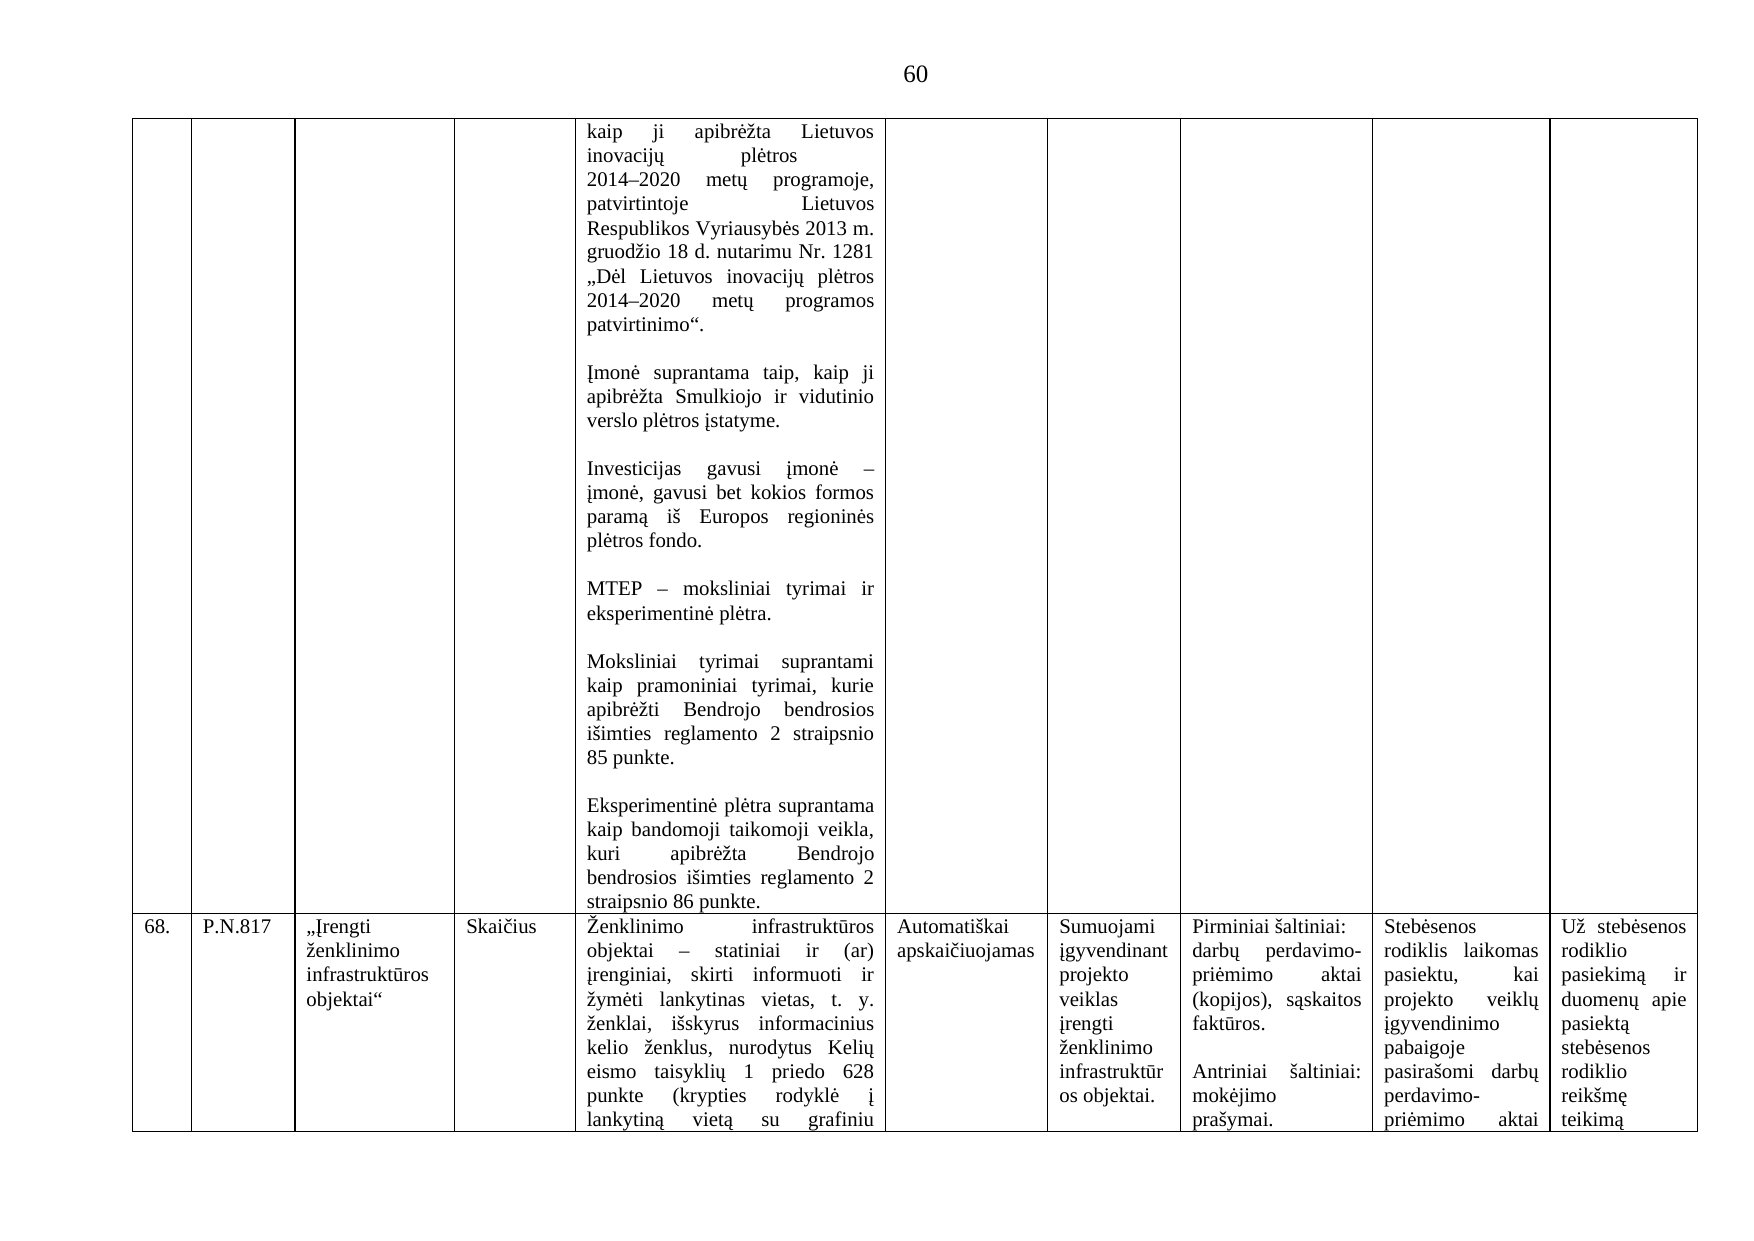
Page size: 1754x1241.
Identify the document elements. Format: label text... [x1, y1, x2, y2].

table_cell [133, 119, 191, 913]
table_cell Sumuojami įgyvendinant projekto veiklas įrengti ženklinimo infrastruktūros objektai. [1048, 914, 1180, 1131]
table_cell [296, 119, 454, 913]
table_cell [1181, 119, 1372, 913]
table_cell „Įrengti ženklinimo infrastruktūros objektai“ [296, 914, 454, 1131]
table_cell Stebėsenos rodiklis laikomas pasiektu, kai projekto veiklų įgyvendinimo pabaigoje pasirašomi darbų perdavimo-priėmimo aktai [1373, 914, 1549, 1131]
table_cell P.N.817 [192, 914, 294, 1131]
table_cell [886, 119, 1047, 913]
table_cell Automatiškai apskaičiuojamas [886, 914, 1047, 1131]
table_cell Už stebėsenos rodiklio pasiekimą ir duomenų apie pasiektą stebėsenos rodiklio reikšmę teikimą [1551, 914, 1697, 1131]
table_cell [192, 119, 294, 913]
table_cell Ženklinimo infrastruktūros objektai – statiniai ir (ar) įrenginiai, skirti informuoti ir žymėti lankytinas vietas, t. y. ženklai, išskyrus informacinius kelio ženklus, nurodytus Kelių eismo taisyklių 1 priedo 628 punkte (krypties rodyklė į lankytiną vietą su grafiniu [576, 914, 885, 1131]
table_cell 68. [133, 914, 191, 1131]
table_cell [1048, 119, 1180, 913]
table_cell [455, 119, 575, 913]
table_cell [1373, 119, 1549, 913]
table_cell Skaičius [455, 914, 575, 1131]
table_cell [1551, 119, 1697, 913]
table_cell kaip ji apibrėžta Lietuvos inovacijų plėtros 2014–2020 metų programoje, patvirtintoje Lietuvos Respublikos Vyriausybės 2013 m. gruodžio 18 d. nutarimu Nr. 1281 „Dėl Lietuvos inovacijų plėtros 2014–2020 metų programos patvirtinimo“. Įmonė suprantama taip, kaip ji apibrėžta Smulkiojo ir vidutinio verslo plėtros įstatyme. Investicijas gavusi įmonė – įmonė, gavusi bet kokios formos paramą iš Europos regioninės plėtros fondo. MTEP – moksliniai tyrimai ir eksperimentinė plėtra. Moksliniai tyrimai suprantami kaip pramoniniai tyrimai, kurie apibrėžti Bendrojo bendrosios išimties reglamento 2 straipsnio 85 punkte. Eksperimentinė plėtra suprantama kaip bandomoji taikomoji veikla, kuri apibrėžta Bendrojo bendrosios išimties reglamento 2 straipsnio 86 punkte. [576, 119, 885, 913]
table_cell Pirminiai šaltiniai: darbų perdavimo-priėmimo aktai (kopijos), sąskaitos faktūros. Antriniai šaltiniai: mokėjimo prašymai. [1181, 914, 1372, 1131]
